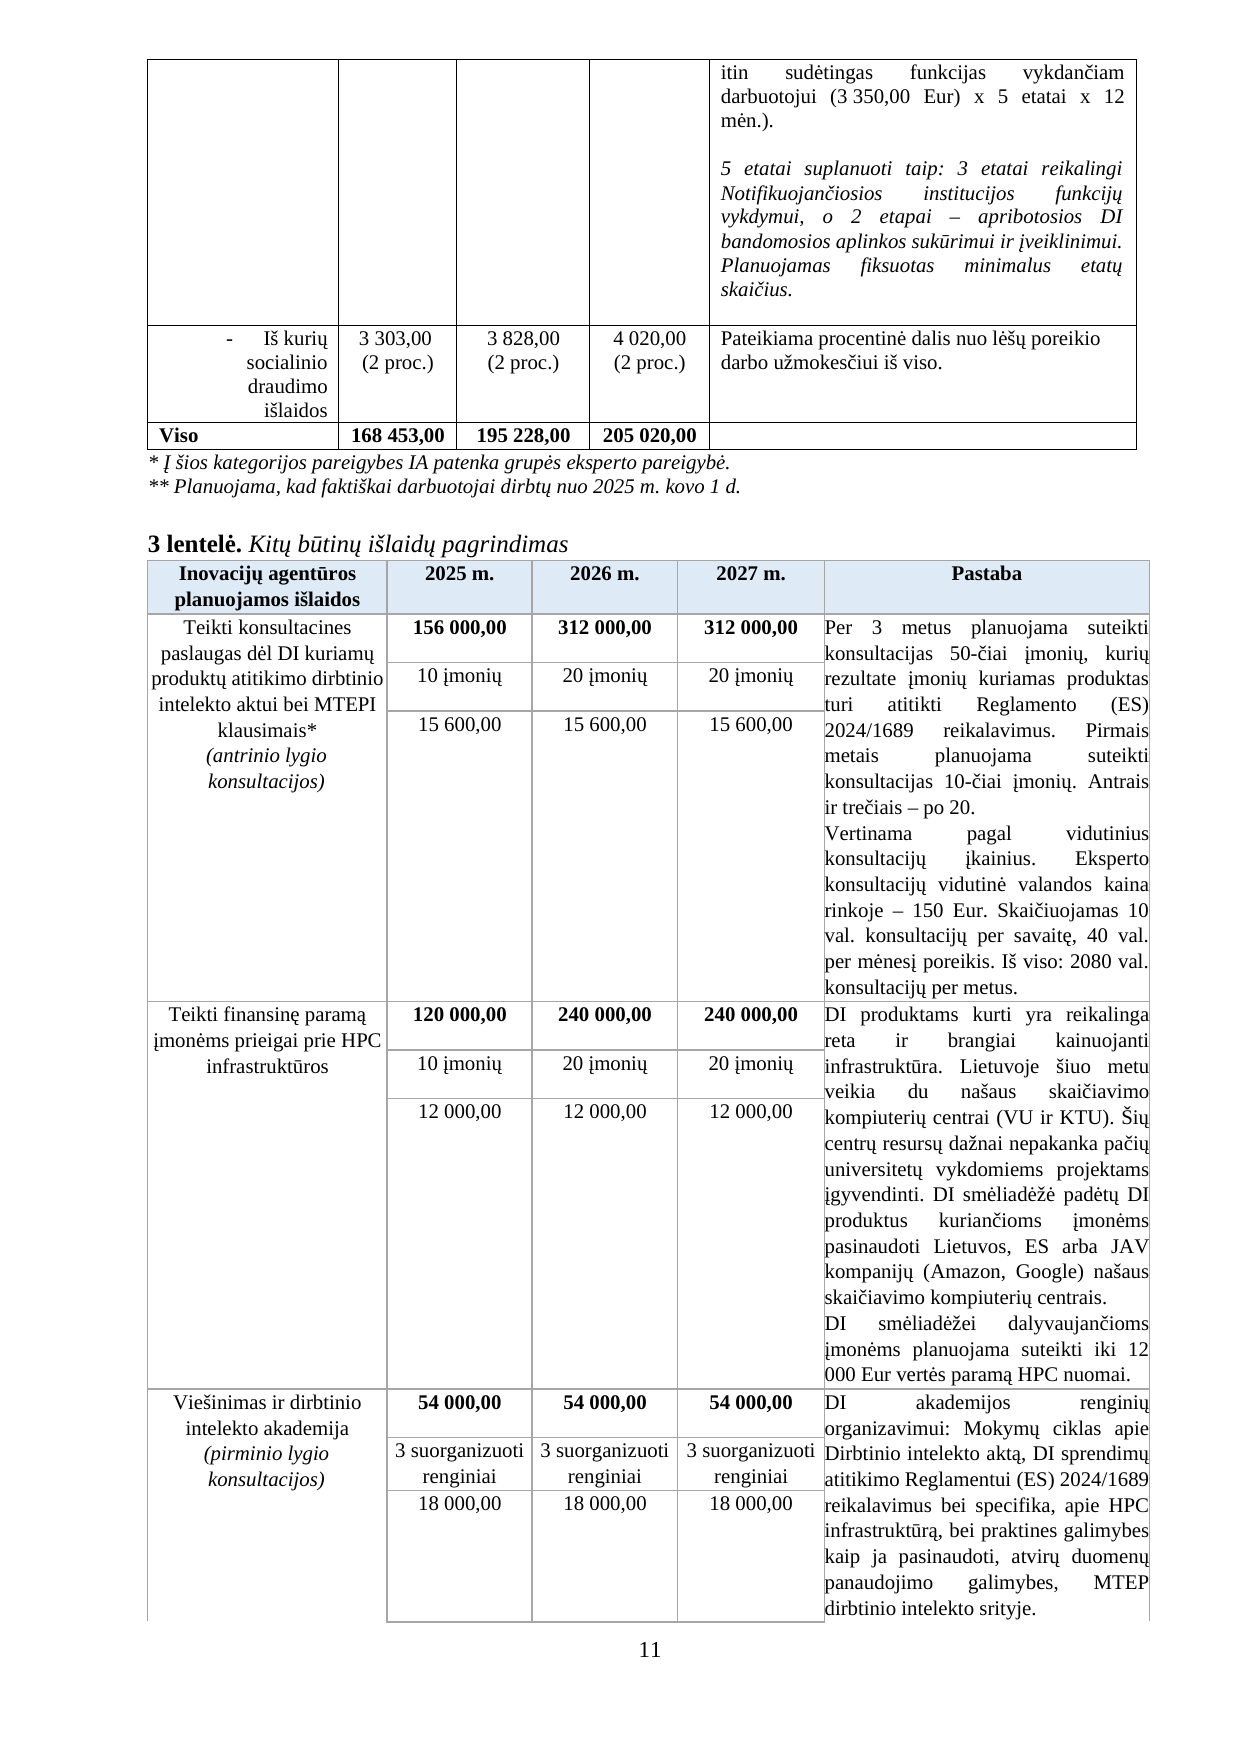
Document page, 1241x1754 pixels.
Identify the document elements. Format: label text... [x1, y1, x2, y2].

table_cell 18 000,00 [678, 1491, 824, 1621]
table_header Pastaba [825, 561, 1149, 613]
table_cell [339, 60, 456, 325]
table_cell 10 įmonių [388, 663, 531, 710]
table_cell 3 suorganizuoti renginiai [533, 1438, 677, 1489]
table_cell 12 000,00 [533, 1099, 677, 1388]
table_cell DI akademijos renginių organizavimui: Mokymų ciklas apie Dirbtinio intelekto aktą, DI sprendimų atitikimo Reglamentui (ES) 2024/1689 reikalavimus bei specifika, apie HPC infrastruktūrą, bei praktines galimybes kaip ja pasinaudoti, atvirų duomenų panaudojimo galimybes, MTEP dirbtinio intelekto srityje. [825, 1390, 1149, 1621]
text 3 lentelė. Kitų būtinų išlaidų pagrindimas [148, 529, 1152, 558]
table_cell 240 000,00 [678, 1002, 824, 1049]
table_cell 3 suorganizuoti renginiai [678, 1438, 824, 1489]
table_header Inovacijų agentūros planuojamos išlaidos [148, 561, 386, 613]
table_cell 12 000,00 [678, 1099, 824, 1388]
table_header 2025 m. [388, 561, 531, 613]
table_cell 15 600,00 [533, 712, 677, 1001]
table_cell 15 600,00 [388, 712, 531, 1001]
table_cell Per 3 metus planuojama suteikti konsultacijas 50-čiai įmonių, kurių rezultate įmonių kuriamas produktas turi atitikti Reglamento (ES) 2024/1689 reikalavimus. Pirmais metais planuojama suteikti konsultacijas 10-čiai įmonių. Antrais ir trečiais – po 20. Vertinama pagal vidutinius konsultacijų įkainius. Eksperto konsultacijų vidutinė valandos kaina rinkoje – 150 Eur. Skaičiuojamas 10 val. konsultacijų per savaitę, 40 val. per mėnesį poreikis. Iš viso: 2080 val. konsultacijų per metus. [825, 615, 1149, 1001]
text ** Planuojama, kad faktiškai darbuotojai dirbtų nuo 2025 m. kovo 1 d. [148, 474, 1152, 498]
table_cell 168 453,00 [339, 423, 456, 449]
text * Į šios kategorijos pareigybes IA patenka grupės eksperto pareigybė. [148, 450, 1152, 474]
table_cell 20 įmonių [533, 1051, 677, 1097]
table_header 2026 m. [533, 561, 677, 613]
table_cell DI produktams kurti yra reikalinga reta ir brangiai kainuojanti infrastruktūra. Lietuvoje šiuo metu veikia du našaus skaičiavimo kompiuterių centrai (VU ir KTU). Šių centrų resursų dažnai nepakanka pačių universitetų vykdomiems projektams įgyvendinti. DI smėliadėžė padėtų DI produktus kuriančioms įmonėms pasinaudoti Lietuvos, ES arba JAV kompanijų (Amazon, Google) našaus skaičiavimo kompiuterių centrais. DI smėliadėžei dalyvaujančioms įmonėms planuojama suteikti iki 12 000 Eur vertės paramą HPC nuomai. [825, 1002, 1149, 1388]
table_cell 10 įmonių [388, 1051, 531, 1097]
table_cell 54 000,00 [388, 1390, 531, 1437]
table_cell 20 įmonių [533, 663, 677, 710]
table_cell 15 600,00 [678, 712, 824, 1001]
table_cell 312 000,00 [678, 615, 824, 662]
table_cell 3 828,00 (2 proc.) [457, 326, 589, 422]
table_cell 120 000,00 [388, 1002, 531, 1049]
table_cell 12 000,00 [388, 1099, 531, 1388]
table_cell Teikti konsultacines paslaugas dėl DI kuriamų produktų atitikimo dirbtinio intelekto aktui bei MTEPI klausimais* (antrinio lygio konsultacijos) [148, 615, 386, 1001]
table_cell 195 228,00 [457, 423, 589, 449]
table_cell 20 įmonių [678, 1051, 824, 1097]
table_cell 54 000,00 [533, 1390, 677, 1437]
table_cell 156 000,00 [388, 615, 531, 662]
table_cell Viešinimas ir dirbtinio intelekto akademija (pirminio lygio konsultacijos) [148, 1390, 386, 1621]
table_cell 18 000,00 [388, 1491, 531, 1621]
table_cell 18 000,00 [533, 1491, 677, 1621]
table_cell 205 020,00 [590, 423, 709, 449]
table_cell 3 303,00 (2 proc.) [339, 326, 456, 422]
table_cell 3 suorganizuoti renginiai [388, 1438, 531, 1489]
table_cell [710, 423, 1136, 449]
table_cell [148, 60, 338, 325]
table_cell Pateikiama procentinė dalis nuo lėšų poreikio darbo užmokesčiui iš viso. [710, 326, 1136, 422]
table_cell 240 000,00 [533, 1002, 677, 1049]
table_cell 54 000,00 [678, 1390, 824, 1437]
table_header 2027 m. [678, 561, 824, 613]
table_cell [457, 60, 589, 325]
table_cell 312 000,00 [533, 615, 677, 662]
table_cell 4 020,00 (2 proc.) [590, 326, 709, 422]
table_cell 20 įmonių [678, 663, 824, 710]
table_cell Teikti finansinę paramą įmonėms prieigai prie HPC infrastruktūros [148, 1002, 386, 1388]
table_cell - Iš kurių socialinio draudimo išlaidos [148, 326, 338, 422]
table_cell [590, 60, 709, 325]
table_cell itin sudėtingas funkcijas vykdančiam darbuotojui (3 350,00 Eur) x 5 etatai x 12 mėn.). 5 etatai suplanuoti taip: 3 etatai reikalingi Notifikuojančiosios institucijos funkcijų vykdymui, o 2 etapai – apribotosios DI bandomosios aplinkos sukūrimui ir įveiklinimui. Planuojamas fiksuotas minimalus etatų skaičius. [710, 60, 1136, 325]
table_cell Viso [148, 423, 338, 449]
